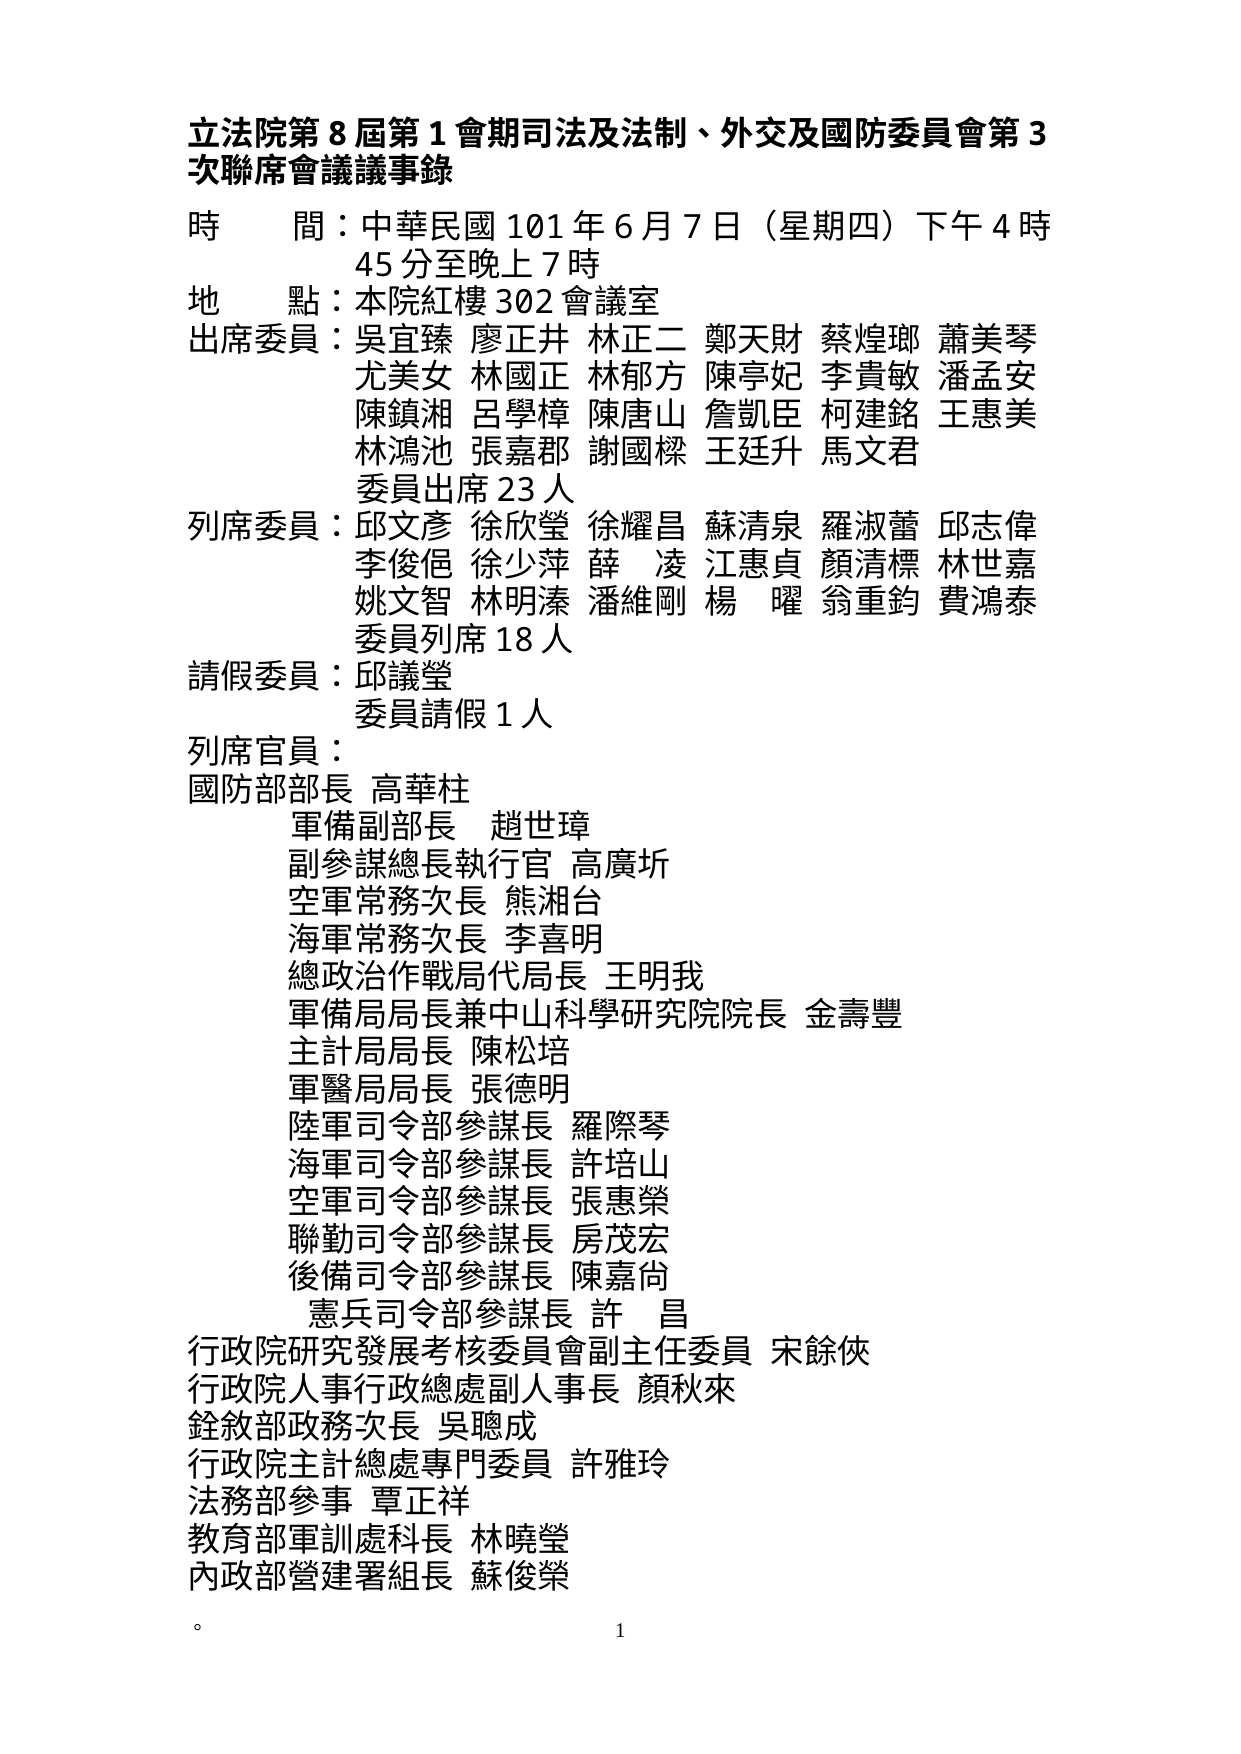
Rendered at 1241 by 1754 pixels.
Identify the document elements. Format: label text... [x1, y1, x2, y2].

text 國防部部長 高華柱 [187, 771, 1053, 809]
text 李俊俋 徐少萍 薛 凌 江惠貞 顏清標 林世嘉 [187, 546, 1053, 584]
text 空軍常務次長 熊湘台 [187, 884, 1053, 921]
text 後備司令部參謀長 陳嘉尙 [187, 1259, 1053, 1296]
text 陳鎮湘 呂學樟 陳唐山 詹凱臣 柯建銘 王惠美 [187, 396, 1053, 434]
text 主計局局長 陳松培 [187, 1034, 1053, 1071]
text 軍備副部長 趙世璋 [290, 809, 1053, 846]
text 總政治作戰局代局長 王明我 [187, 959, 1053, 996]
text 海軍常務次長 李喜明 [187, 921, 1053, 959]
text 陸軍司令部參謀長 羅際琴 [187, 1109, 1053, 1146]
text 法務部參事 覃正祥 [187, 1484, 1053, 1521]
text 林鴻池 張嘉郡 謝國樑 王廷升 馬文君 [187, 434, 1053, 471]
text 銓敘部政務次長 吳聰成 [187, 1409, 1053, 1446]
text 請假委員：邱議瑩 [187, 659, 1053, 696]
text 地 點：本院紅樓302會議室 [187, 284, 1053, 321]
text 軍備局局長兼中山科學研究院院長 金壽豐 [187, 996, 1053, 1034]
text 行政院研究發展考核委員會副主任委員 宋餘俠 [187, 1334, 1053, 1371]
text 姚文智 林明溱 潘維剛 楊 曜 翁重鈞 費鴻泰 [187, 584, 1053, 621]
text 行政院人事行政總處副人事長 顏秋來 [187, 1371, 1053, 1409]
text 行政院主計總處專門委員 許雅玲 [187, 1446, 1053, 1484]
text 空軍司令部參謀長 張惠榮 [187, 1184, 1053, 1221]
text 時 間：中華民國101年6月7日（星期四）下午4時45分至晚上7時 [187, 209, 1053, 284]
text 出席委員：吳宜臻 廖正井 林正二 鄭天財 蔡煌瑯 蕭美琴 [187, 321, 1053, 359]
text 聯勤司令部參謀長 房茂宏 [187, 1221, 1053, 1259]
text 副參謀總長執行官 高廣圻 [187, 846, 1053, 884]
text 教育部軍訓處科長 林曉瑩 [187, 1521, 1053, 1559]
text 列席官員： [187, 734, 1053, 771]
text 海軍司令部參謀長 許培山 [187, 1146, 1053, 1184]
text 委員請假1人 [187, 696, 1053, 734]
text 列席委員：邱文彥 徐欣瑩 徐耀昌 蘇清泉 羅淑蕾 邱志偉 [187, 509, 1053, 546]
text 軍醫局局長 張德明 [187, 1071, 1053, 1109]
text 憲兵司令部參謀長 許 昌 [187, 1296, 1053, 1334]
text 立法院第8屆第1會期司法及法制、外交及國防委員會第3次聯席會議議事錄 [187, 115, 1053, 190]
text 委員出席23人 [349, 471, 1053, 509]
text 內政部營建署組長 蘇俊榮 [187, 1559, 1053, 1596]
text 尤美女 林國正 林郁方 陳亭妃 李貴敏 潘孟安 [187, 359, 1053, 396]
text 委員列席18人 [187, 621, 1053, 659]
